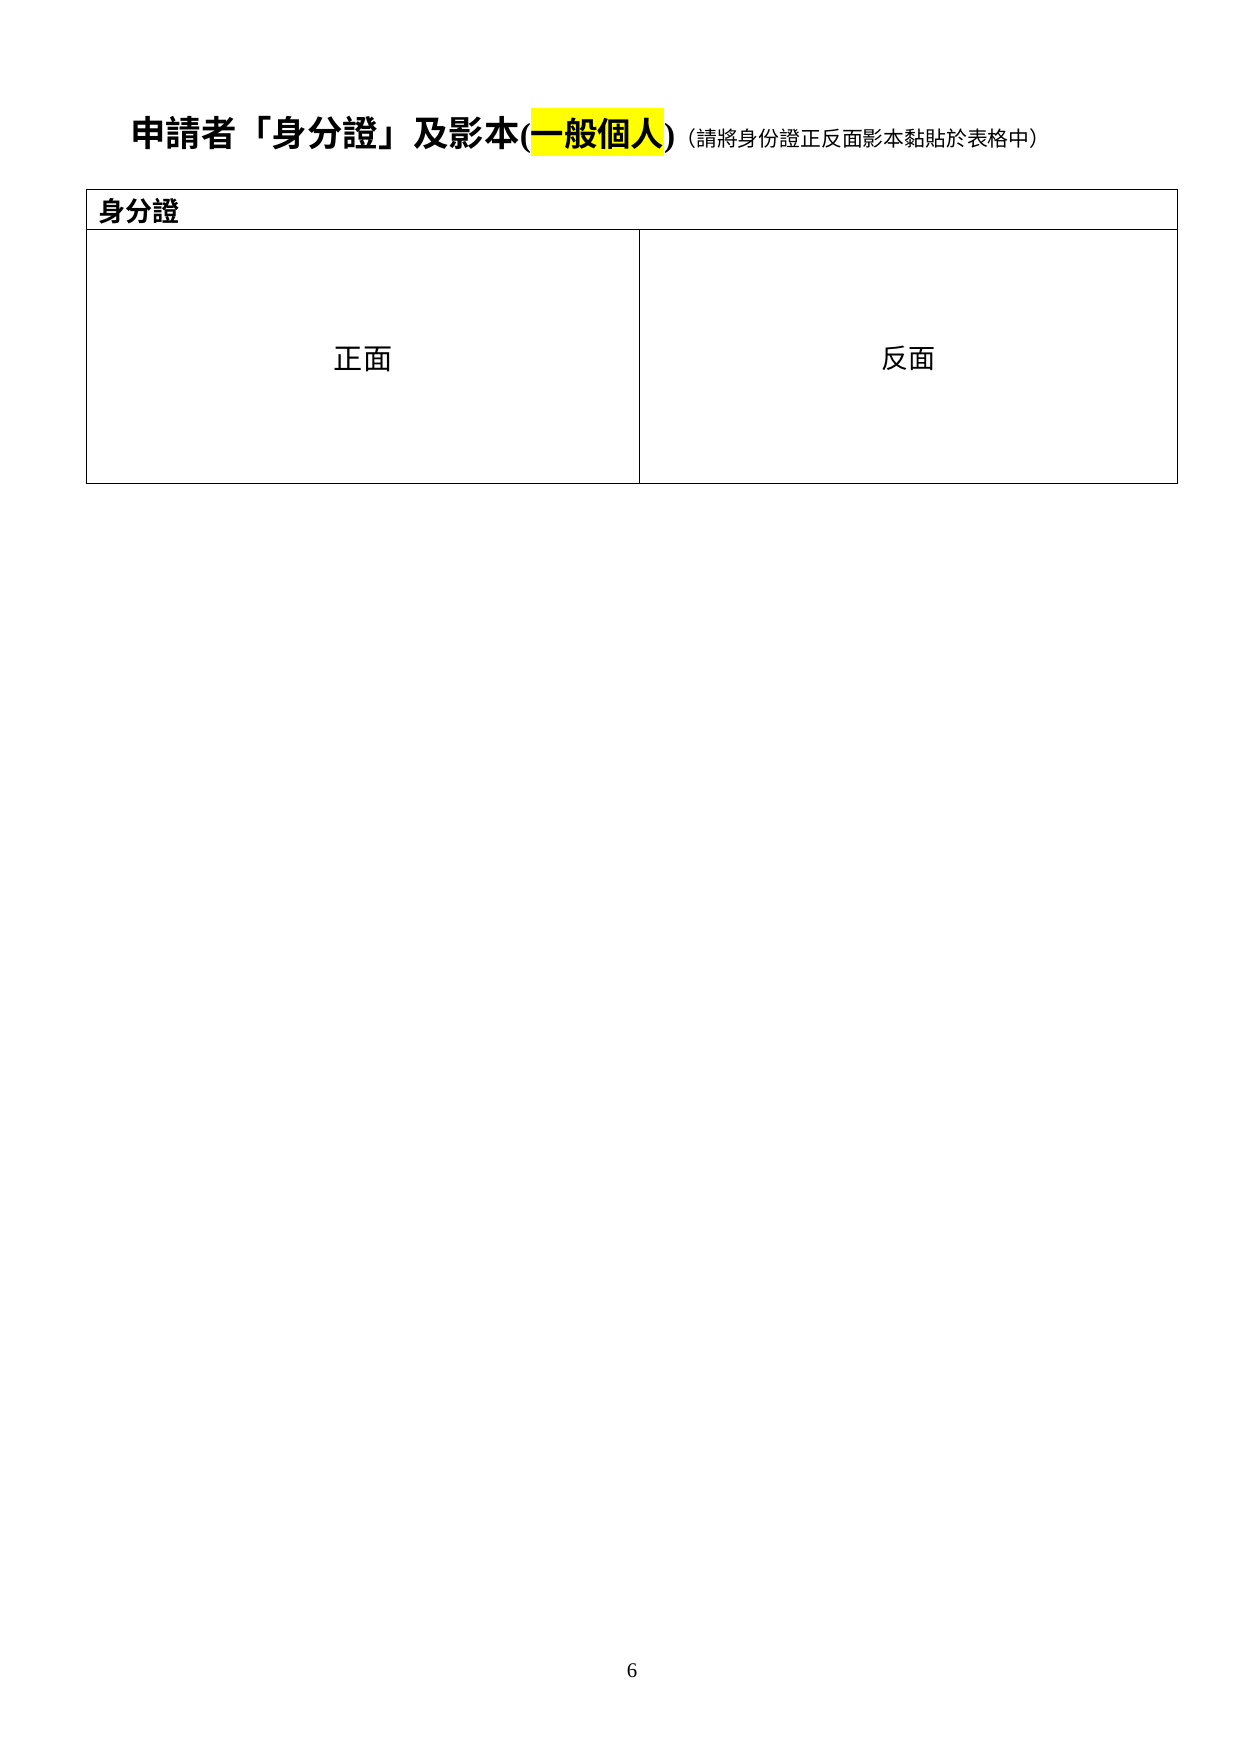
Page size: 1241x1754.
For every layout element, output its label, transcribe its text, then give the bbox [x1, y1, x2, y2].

text 申請者「身分證」及影本(一般個人)（請將身份證正反面影本黏貼於表格中） [130, 118, 1134, 153]
table_cell 反面 [640, 230, 1177, 483]
table_header 身分證 [87, 190, 1177, 229]
table_cell 正面 [87, 230, 639, 483]
